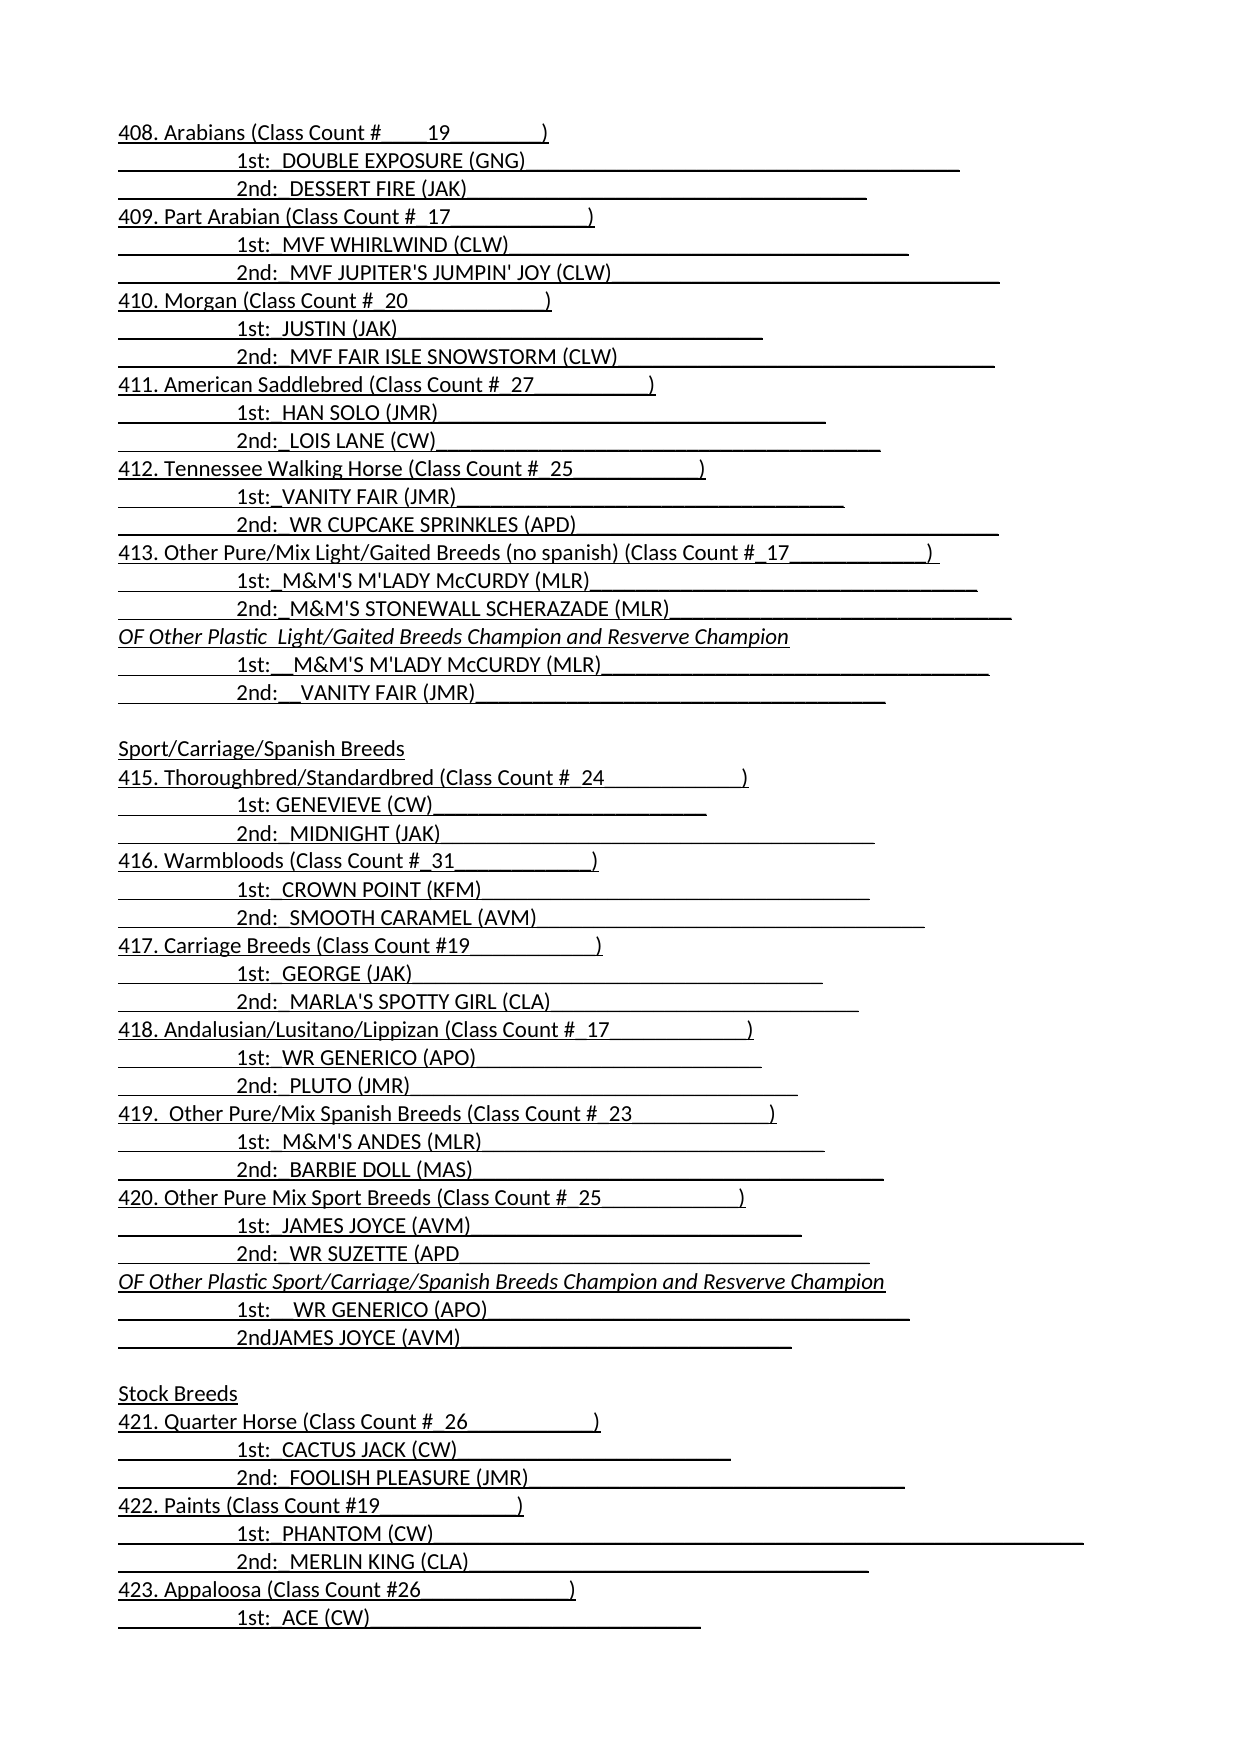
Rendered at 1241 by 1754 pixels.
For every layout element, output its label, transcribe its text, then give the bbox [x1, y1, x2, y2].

text 1st:_GEORGE (JAK)____________________________________ [118, 959, 1122, 987]
text 420. Other Pure Mix Sport Breeds (Class Count #_25____________) [118, 1183, 1122, 1211]
text 417. Carriage Breeds (Class Count #19___________) [118, 931, 1122, 959]
text Stock Breeds [118, 1379, 1122, 1407]
text 418. Andalusian/Lusitano/Lippizan (Class Count #_17____________) [118, 1015, 1122, 1043]
text 2nd:_DESSERT FIRE (JAK)___________________________________ [118, 174, 1122, 202]
text 415. Thoroughbred/Standardbred (Class Count #_24____________) [118, 763, 1122, 791]
text 2ndJAMES JOYCE (AVM)_____________________________ [118, 1323, 1122, 1351]
text 408. Arabians (Class Count #____19________) [118, 118, 1122, 146]
text Sport/Carriage/Spanish Breeds [118, 734, 1122, 763]
text 1st:_CROWN POINT (KFM)__________________________________ [118, 875, 1122, 903]
text 1st:_CACTUS JACK (CW)________________________ [118, 1435, 1122, 1463]
text 1st: GENEVIEVE (CW)________________________ [118, 791, 1122, 819]
text 2nd:_MVF FAIR ISLE SNOWSTORM (CLW)_________________________________ [118, 342, 1122, 370]
text 1st:_JUSTIN (JAK)________________________________ [118, 314, 1122, 342]
text 2nd:_MARLA'S SPOTTY GIRL (CLA)___________________________ [118, 987, 1122, 1015]
text 1st:_JAMES JOYCE (AVM)_____________________________ [118, 1211, 1122, 1239]
text 2nd:_PLUTO (JMR)__________________________________ [118, 1071, 1122, 1099]
text 421. Quarter Horse (Class Count #_26___________) [118, 1407, 1122, 1435]
text 1st:_WR GENERICO (APO)_________________________ [118, 1043, 1122, 1071]
text 2nd:_BARBIE DOLL (MAS)____________________________________ [118, 1155, 1122, 1183]
text 1st:__WR GENERICO (APO)_____________________________________ [118, 1295, 1122, 1323]
text 1st:_DOUBLE EXPOSURE (GNG)______________________________________ [118, 146, 1122, 174]
text 2nd:_SMOOTH CARAMEL (AVM)__________________________________ [118, 903, 1122, 931]
text 419. Other Pure/Mix Spanish Breeds (Class Count #_23____________) [118, 1099, 1122, 1127]
text 2nd:_LOIS LANE (CW)_______________________________________ [118, 426, 1122, 454]
text 1st:_MVF WHIRLWIND (CLW)___________________________________ [118, 230, 1122, 258]
text 2nd:_WR SUZETTE (APD____________________________________ [118, 1239, 1122, 1267]
text 423. Appaloosa (Class Count #26_____________) [118, 1575, 1122, 1603]
text 2nd:_M&M'S STONEWALL SCHERAZADE (MLR)______________________________ [118, 594, 1122, 622]
text 1st:_ACE (CW)_____________________________ [118, 1603, 1122, 1631]
text 2nd:_FOOLISH PLEASURE (JMR)_________________________________ [118, 1463, 1122, 1491]
text 2nd:__VANITY FAIR (JMR)____________________________________ [118, 678, 1122, 707]
text 1st:_HAN SOLO (JMR)__________________________________ [118, 398, 1122, 426]
text OF Other Plastic Sport/Carriage/Spanish Breeds Champion and Resverve Champion [118, 1267, 1122, 1295]
text 411. American Saddlebred (Class Count #_27__________) [118, 370, 1122, 398]
text 1st:_PHANTOM (CW)_________________________________________________________ [118, 1519, 1122, 1547]
text 1st:_M&M'S M'LADY McCURDY (MLR)__________________________________ [118, 566, 1122, 594]
text 1st:_VANITY FAIR (JMR)__________________________________ [118, 482, 1122, 510]
text 413. Other Pure/Mix Light/Gaited Breeds (no spanish) (Class Count #_17____________) [118, 538, 1122, 566]
text 2nd:_MIDNIGHT (JAK)______________________________________ [118, 819, 1122, 847]
text 2nd:_MVF JUPITER'S JUMPIN' JOY (CLW)__________________________________ [118, 258, 1122, 286]
text 1st:_M&M'S ANDES (MLR)______________________________ [118, 1127, 1122, 1155]
text OF Other Plastic Light/Gaited Breeds Champion and Resverve Champion [118, 622, 1122, 651]
text 416. Warmbloods (Class Count #_31____________) [118, 847, 1122, 875]
text 422. Paints (Class Count #19____________) [118, 1491, 1122, 1519]
text 2nd:_WR CUPCAKE SPRINKLES (APD)_____________________________________ [118, 510, 1122, 538]
text 2nd:_MERLIN KING (CLA)___________________________________ [118, 1547, 1122, 1575]
text 409. Part Arabian (Class Count #_17____________) [118, 202, 1122, 230]
text 410. Morgan (Class Count #_20____________) [118, 286, 1122, 314]
text 1st:__M&M'S M'LADY McCURDY (MLR)__________________________________ [118, 651, 1122, 678]
text 412. Tennessee Walking Horse (Class Count #_25___________) [118, 454, 1122, 482]
